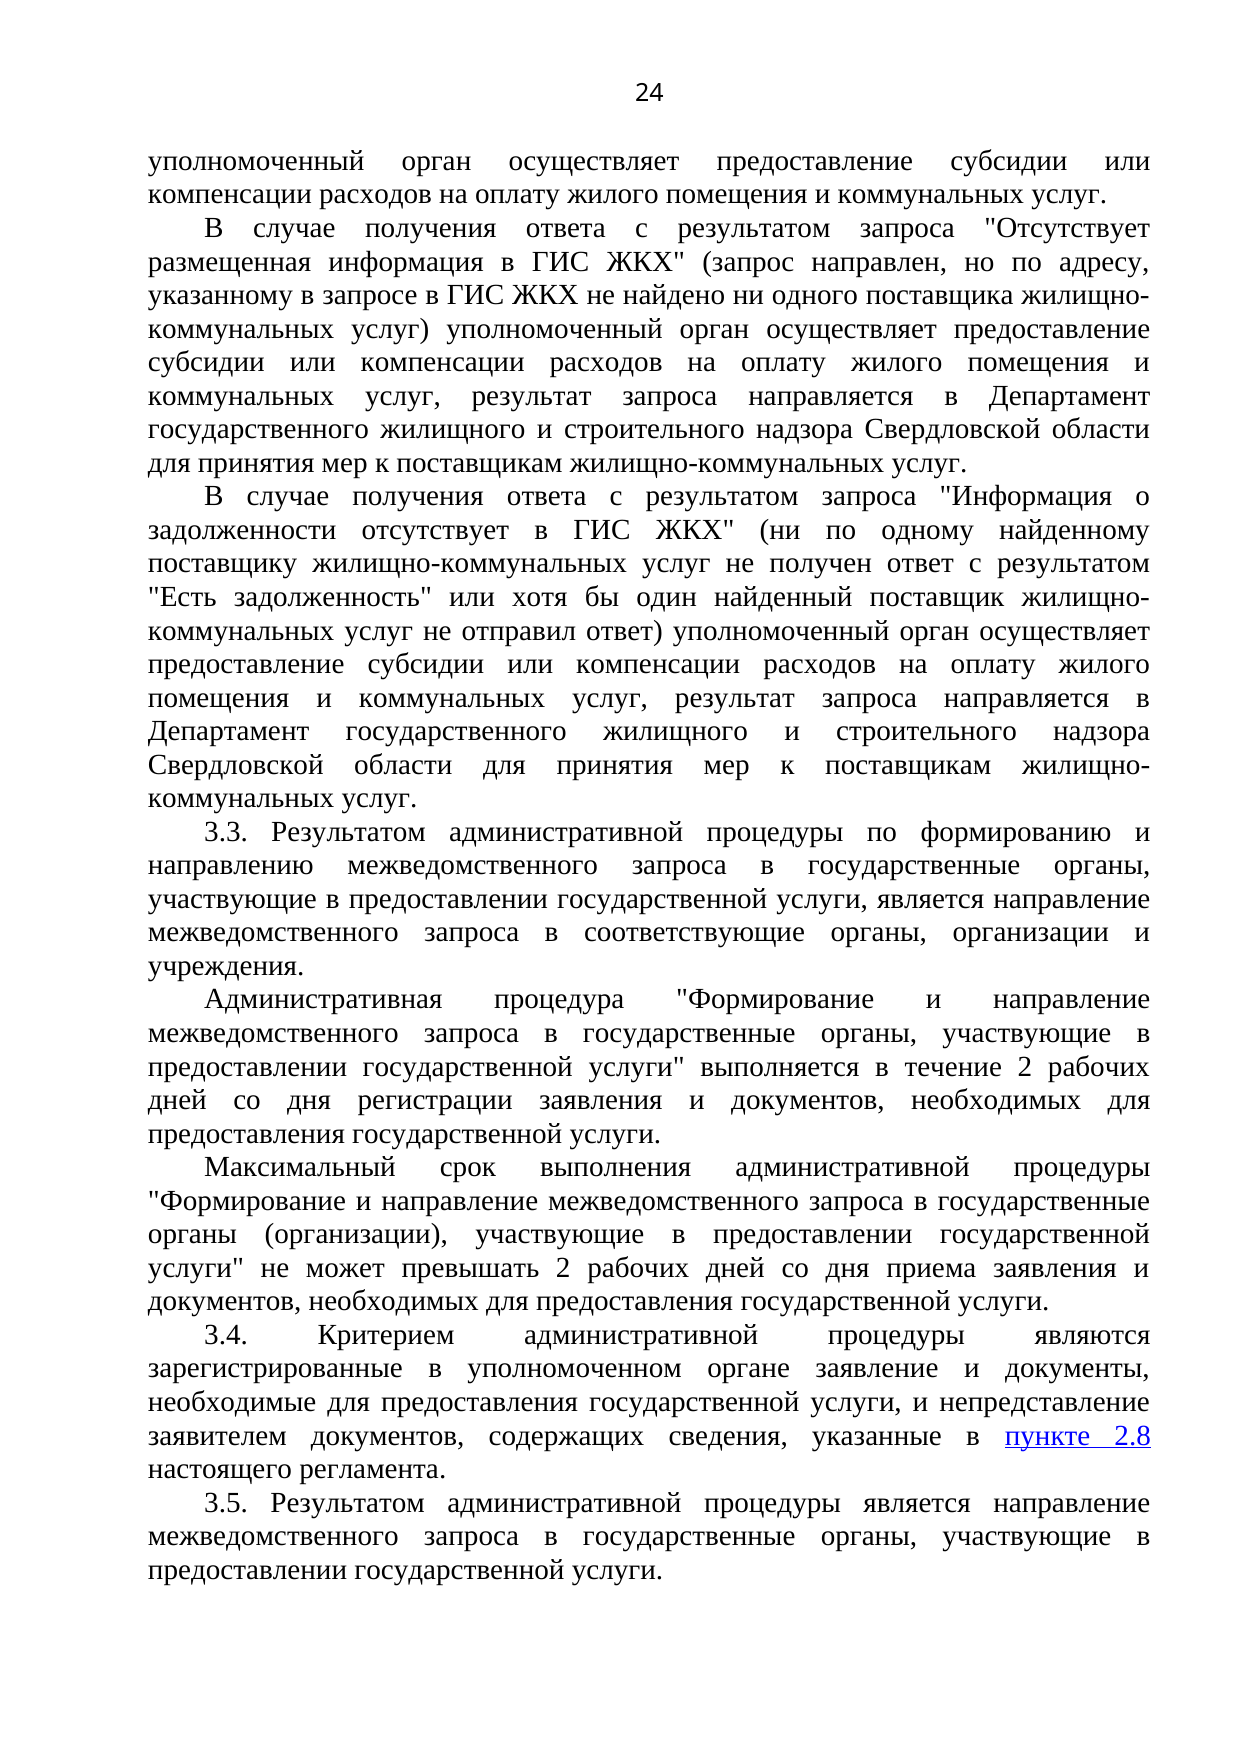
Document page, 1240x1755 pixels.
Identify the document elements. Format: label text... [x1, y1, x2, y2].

text В случае получения ответа с результатом запроса "Отсутствует размещенная информация в ГИС ЖКХ" (запрос направлен, но по адресу, указанному в запросе в ГИС ЖКХ не найдено ни одного поставщика жилищно-коммунальных услуг) уполномоченный орган осуществляет предоставление субсидии или компенсации расходов на оплату жилого помещения и коммунальных услуг, результат запроса направляется в Департамент государственного жилищного и строительного надзора Свердловской области для принятия мер к поставщикам жилищно-коммунальных услуг. [148, 210, 1151, 478]
text 3.3. Результатом административной процедуры по формированию и направлению межведомственного запроса в государственные органы, участвующие в предоставлении государственной услуги, является направление межведомственного запроса в соответствующие органы, организации и учреждения. [148, 814, 1151, 982]
text Максимальный срок выполнения административной процедуры "Формирование и направление межведомственного запроса в государственные органы (организации), участвующие в предоставлении государственной услуги" не может превышать 2 рабочих дней со дня приема заявления и документов, необходимых для предоставления государственной услуги. [148, 1149, 1151, 1317]
text В случае получения ответа с результатом запроса "Информация о задолженности отсутствует в ГИС ЖКХ" (ни по одному найденному поставщику жилищно-коммунальных услуг не получен ответ с результатом "Есть задолженность" или хотя бы один найденный поставщик жилищно-коммунальных услуг не отправил ответ) уполномоченный орган осуществляет предоставление субсидии или компенсации расходов на оплату жилого помещения и коммунальных услуг, результат запроса направляется в Департамент государственного жилищного и строительного надзора Свердловской области для принятия мер к поставщикам жилищно-коммунальных услуг. [148, 478, 1151, 814]
text уполномоченный орган осуществляет предоставление субсидии или компенсации расходов на оплату жилого помещения и коммунальных услуг. [148, 143, 1151, 210]
text 3.5. Результатом административной процедуры является направление межведомственного запроса в государственные органы, участвующие в предоставлении государственной услуги. [148, 1485, 1151, 1585]
text Административная процедура "Формирование и направление межведомственного запроса в государственные органы, участвующие в предоставлении государственной услуги" выполняется в течение 2 рабочих дней со дня регистрации заявления и документов, необходимых для предоставления государственной услуги. [148, 982, 1151, 1149]
text 3.4. Критерием административной процедуры являются зарегистрированные в уполномоченном органе заявление и документы, необходимые для предоставления государственной услуги, и непредставление заявителем документов, содержащих сведения, указанные в пункте 2.8 настоящего регламента. [148, 1317, 1151, 1485]
